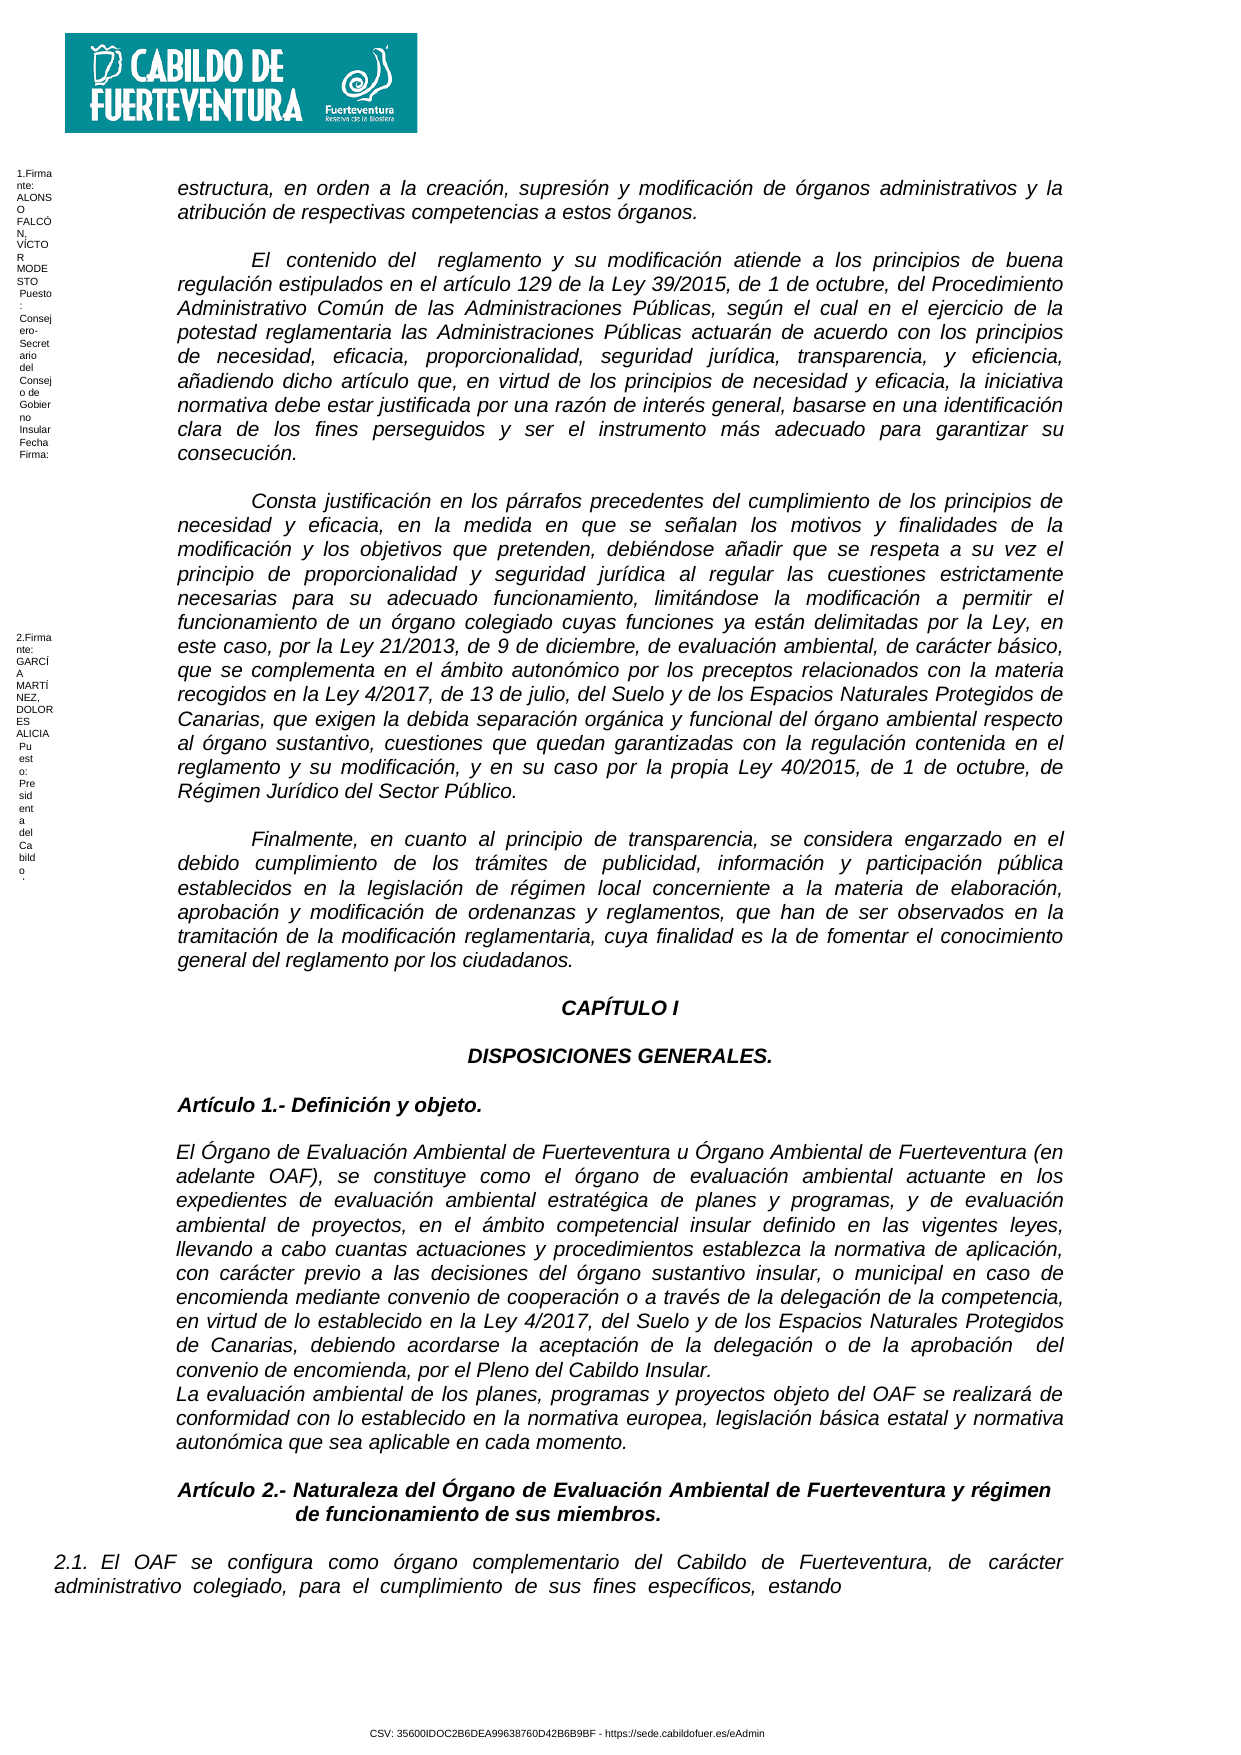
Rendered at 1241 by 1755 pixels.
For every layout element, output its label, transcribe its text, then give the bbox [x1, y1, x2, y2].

text Finalmente, en cuanto al principio de transparencia, se considera engarzado en el debido cumplimiento de los trámites de publicidad, información y participación pública establecidos en la legislación de régimen local concerniente a la materia de elaboración, aprobación y modificación de ordenanzas y reglamentos, que han de ser observados en la tramitación de la modificación reglamentaria, cuya finalidad es la de fomentar el conocimiento general del reglamento por los ciudadanos. [177, 827, 1064, 972]
list El OAF se configura como órgano complementario del Cabildo de Fuerteventura, de carácter administrativo colegiado, para el cumplimiento de sus fines específicos, estando [54, 1550, 1064, 1598]
text Puesto: Presidenta del Cabildo de Fuerteventura Fecha Firma: 10/04/2025 09:14:02 [19, 740, 36, 879]
subtitle CAPÍTULO I DISPOSICIONES GENERALES. [467, 996, 840, 1068]
text El contenido del reglamento y su modificación atiende a los principios de buena regulación estipulados en el artículo 129 de la Ley 39/2015, de 1 de octubre, del Procedimiento Administrativo Común de las Administraciones Públicas, según el cual en el ejercicio de la potestad reglamentaria las Administraciones Públicas actuarán de acuerdo con los principios de necesidad, eficacia, proporcionalidad, seguridad jurídica, transparencia, y eficiencia, añadiendo dicho artículo que, en virtud de los principios de necesidad y eficacia, la iniciativa normativa debe estar justificada por una razón de interés general, basarse en una identificación clara de los fines perseguidos y ser el instrumento más adecuado para garantizar su consecución. [177, 248, 1064, 465]
text Puesto: Consejero-Secretario del Consejo de Gobierno Insular Fecha Firma: 10/04/2025 09:12:11 [19, 288, 52, 463]
text 2.Firmante: GARCÍA MARTÍNEZ, DOLORES ALICIA [16, 632, 53, 740]
text [14, 167, 54, 463]
text El Órgano de Evaluación Ambiental de Fuerteventura u Órgano Ambiental de Fuerteventura (en adelante OAF), se constituye como el órgano de evaluación ambiental actuante en los expedientes de evaluación ambiental estratégica de planes y programas, y de evaluación ambiental de proyectos, en el ámbito competencial insular definido en las vigentes leyes, llevando a cabo cuantas actuaciones y procedimientos establezca la normativa de aplicación, con carácter previo a las decisiones del órgano sustantivo insular, o municipal en caso de encomienda mediante convenio de cooperación o a través de la delegación de la competencia, en virtud de lo establecido en la Ley 4/2017, del Suelo y de los Espacios Naturales Protegidos de Canarias, debiendo acordarse la aceptación de la delegación o de la aprobación del convenio de encomienda, por el Pleno del Cabildo Insular. [176, 1140, 1064, 1381]
text estructura, en orden a la creación, supresión y modificación de órganos administrativos y la atribución de respectivas competencias a estos órganos. [177, 175, 1064, 223]
text Consta justificación en los párrafos precedentes del cumplimiento de los principios de necesidad y eficacia, en la medida en que se señalan los motivos y finalidades de la modificación y los objetivos que pretenden, debiéndose añadir que se respeta a su vez el principio de proporcionalidad y seguridad jurídica al regular las cuestiones estrictamente necesarias para su adecuado funcionamiento, limitándose la modificación a permitir el funcionamiento de un órgano colegiado cuyas funciones ya están delimitadas por la Ley, en este caso, por la Ley 21/2013, de 9 de diciembre, de evaluación ambiental, de carácter básico, que se complementa en el ámbito autonómico por los preceptos relacionados con la materia recogidos en la Ley 4/2017, de 13 de julio, del Suelo y de los Espacios Naturales Protegidos de Canarias, que exigen la debida separación orgánica y funcional del órgano ambiental respecto al órgano sustantivo, cuestiones que quedan garantizadas con la regulación contenida en el reglamento y su modificación, y en su caso por la propia Ley 40/2015, de 1 de octubre, de Régimen Jurídico del Sector Público. [177, 489, 1064, 803]
text Artículo 1.- Definición y objeto. [177, 1092, 1241, 1116]
text La evaluación ambiental de los planes, programas y proyectos objeto del OAF se realizará de conformidad con lo establecido en la normativa europea, legislación básica estatal y normativa autonómica que sea aplicable en cada momento. [176, 1381, 1064, 1454]
subtitle Artículo 2.- Naturaleza del Órgano de Evaluación Ambiental de Fuerteventura y régimen de funcionamiento de sus miembros. [177, 1478, 1064, 1526]
text [14, 631, 53, 879]
text 1.Firmante: ALONSO FALCÓN, VÍCTOR MODESTO [17, 167, 54, 287]
